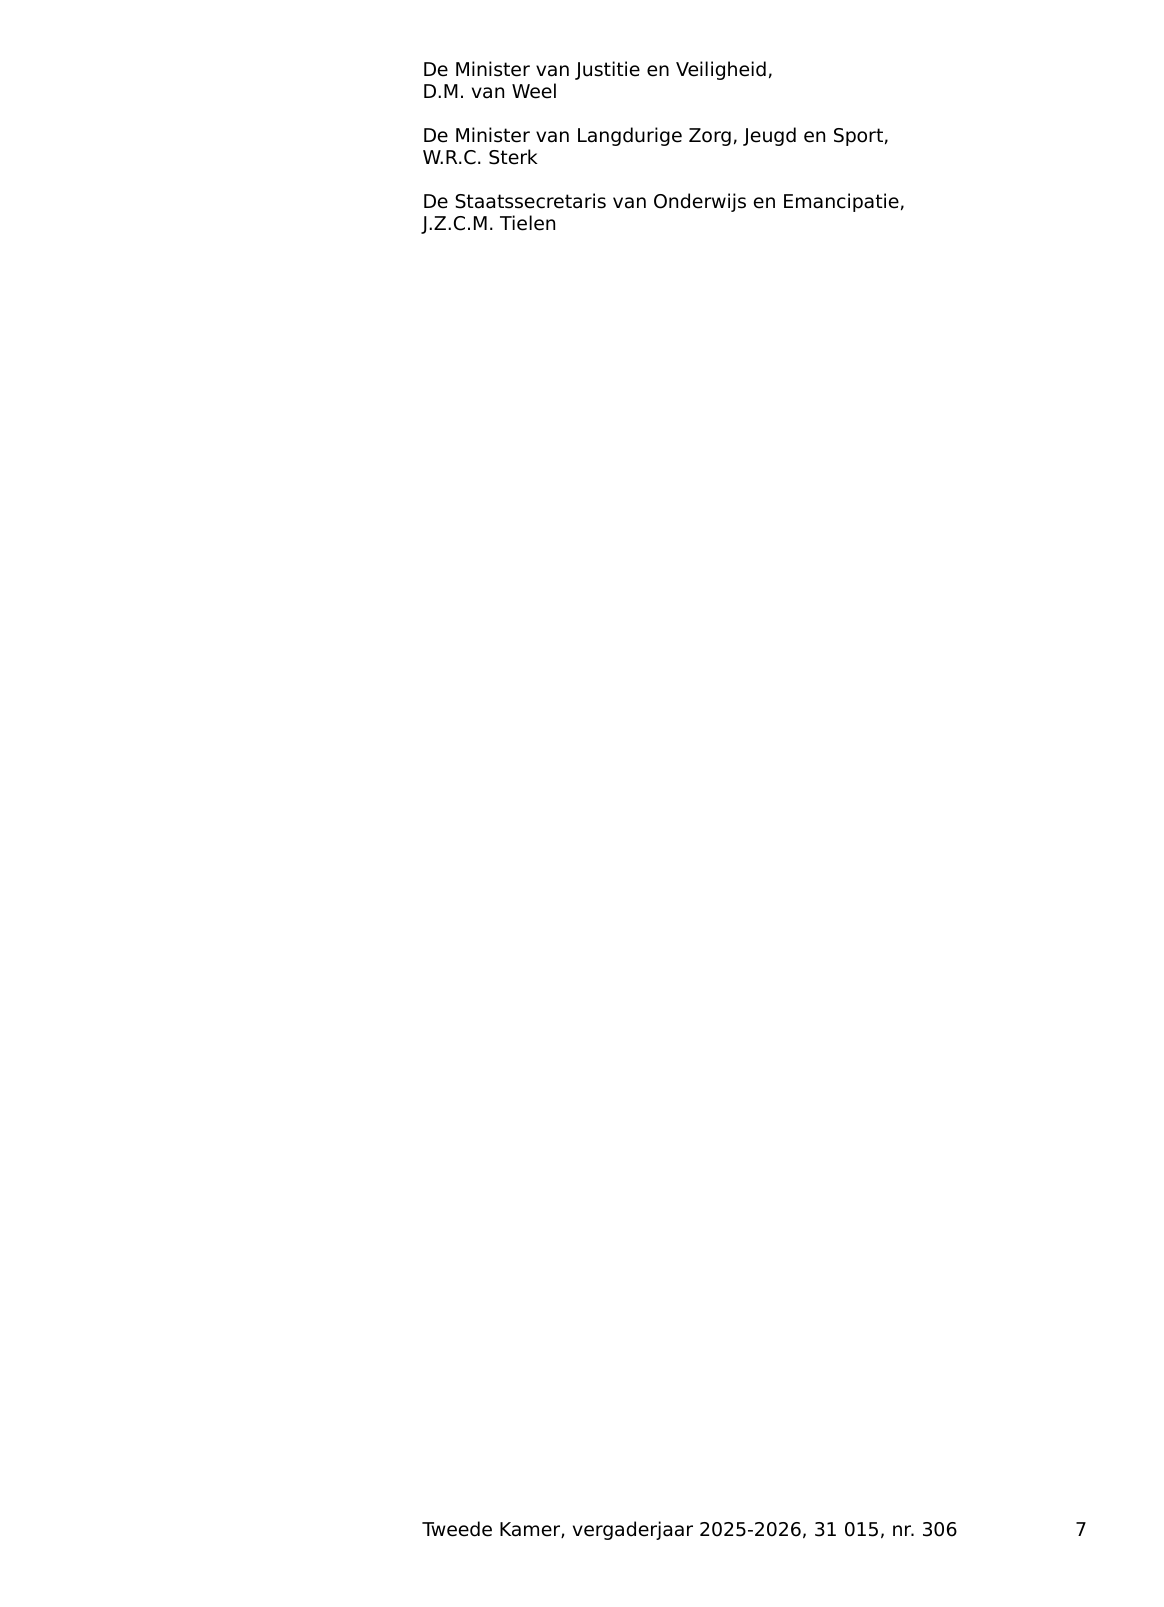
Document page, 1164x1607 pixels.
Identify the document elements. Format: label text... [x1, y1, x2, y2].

text De Minister van Justitie en Veiligheid, D.M. van Weel [422, 59, 1087, 103]
text De Minister van Langdurige Zorg, Jeugd en Sport, W.R.C. Sterk [422, 125, 1087, 169]
text De Staatssecretaris van Onderwijs en Emancipatie, J.Z.C.M. Tielen [422, 191, 1087, 235]
